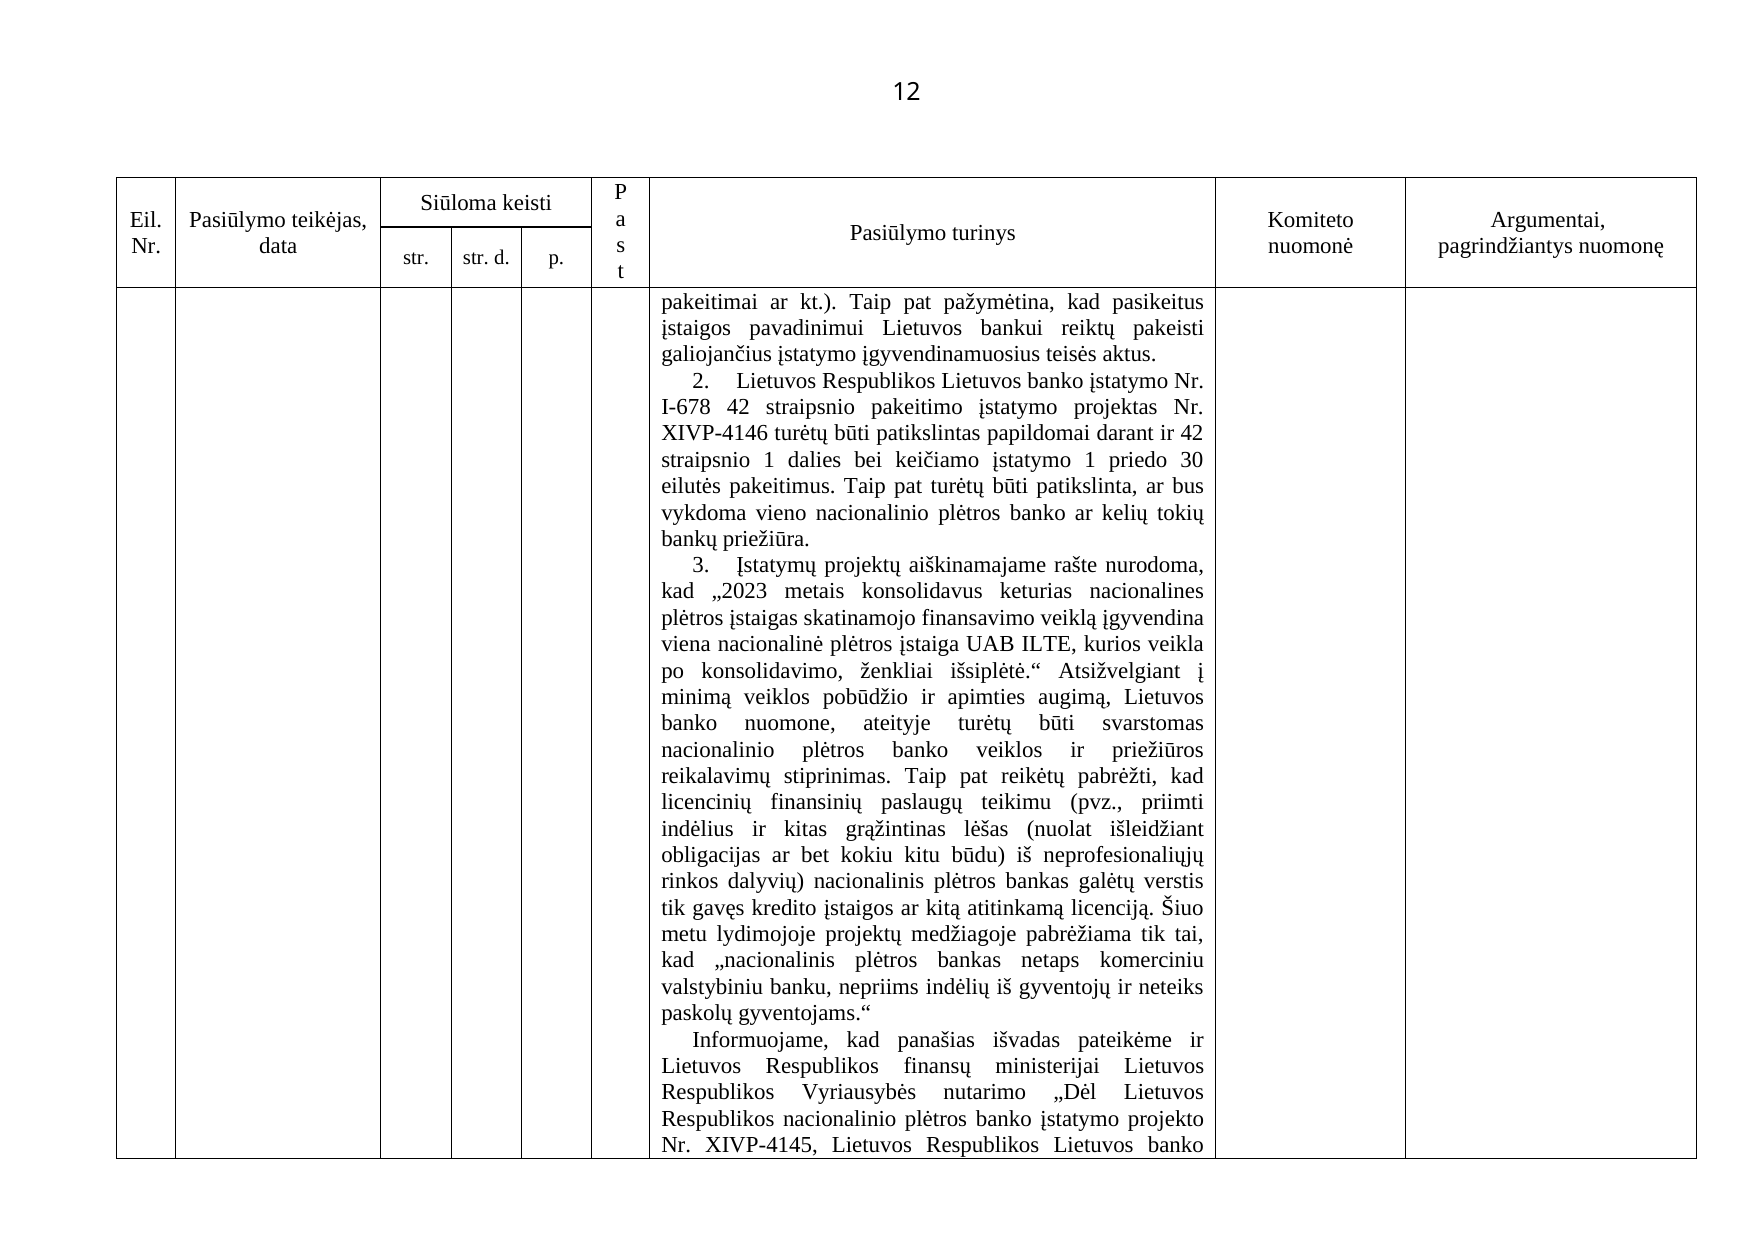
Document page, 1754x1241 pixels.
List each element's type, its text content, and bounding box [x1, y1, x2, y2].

table_cell [1216, 288, 1405, 1157]
table_cell [381, 288, 451, 1157]
table_header Komiteto nuomonė [1216, 178, 1405, 287]
table_cell [176, 288, 380, 1157]
table_cell p. [522, 228, 591, 287]
table_cell [452, 288, 521, 1157]
table_header Argumentai, pagrindžiantys nuomonę [1406, 178, 1696, 287]
table_header Pastabos [592, 178, 649, 287]
table_header Eil. Nr. [117, 178, 175, 287]
table_header Pasiūlymo turinys [650, 178, 1215, 287]
table_cell [1406, 288, 1696, 1157]
table_cell str. d. [452, 228, 521, 287]
table_cell [522, 288, 591, 1157]
table_cell [592, 288, 649, 1157]
table_cell str. [381, 228, 451, 287]
table_cell pakeitimai ar kt.). Taip pat pažymėtina, kad pasikeitus įstaigos pavadinimui Lietuvos bankui reiktų pakeisti galiojančius įstatymo įgyvendinamuosius teisės aktus. 2. Lietuvos Respublikos Lietuvos banko įstatymo Nr. I-678 42 straipsnio pakeitimo įstatymo projektas Nr. XIVP-4146 turėtų būti patikslintas papildomai darant ir 42 straipsnio 1 dalies bei keičiamo įstatymo 1 priedo 30 eilutės pakeitimus. Taip pat turėtų būti patikslinta, ar bus vykdoma vieno nacionalinio plėtros banko ar kelių tokių bankų priežiūra. 3. Įstatymų projektų aiškinamajame rašte nurodoma, kad „2023 metais konsolidavus keturias nacionalines plėtros įstaigas skatinamojo finansavimo veiklą įgyvendina viena nacionalinė plėtros įstaiga UAB ILTE, kurios veikla po konsolidavimo, ženkliai išsiplėtė.“ Atsižvelgiant į minimą veiklos pobūdžio ir apimties augimą, Lietuvos banko nuomone, ateityje turėtų būti svarstomas nacionalinio plėtros banko veiklos ir priežiūros reikalavimų stiprinimas. Taip pat reikėtų pabrėžti, kad licencinių finansinių paslaugų teikimu (pvz., priimti indėlius ir kitas grąžintinas lėšas (nuolat išleidžiant obligacijas ar bet kokiu kitu būdu) iš neprofesionaliųjų rinkos dalyvių) nacionalinis plėtros bankas galėtų verstis tik gavęs kredito įstaigos ar kitą atitinkamą licenciją. Šiuo metu lydimojoje projektų medžiagoje pabrėžiama tik tai, kad „nacionalinis plėtros bankas netaps komerciniu valstybiniu banku, nepriims indėlių iš gyventojų ir neteiks paskolų gyventojams.“ Informuojame, kad panašias išvadas pateikėme ir Lietuvos Respublikos finansų ministerijai Lietuvos Respublikos Vyriausybės nutarimo „Dėl Lietuvos Respublikos nacionalinio plėtros banko įstatymo projekto Nr. XIVP-4145, Lietuvos Respublikos Lietuvos banko [650, 288, 1215, 1157]
table_cell [117, 288, 175, 1157]
table_header Pasiūlymo teikėjas, data [176, 178, 380, 287]
table_header Siūloma keisti [381, 178, 591, 226]
